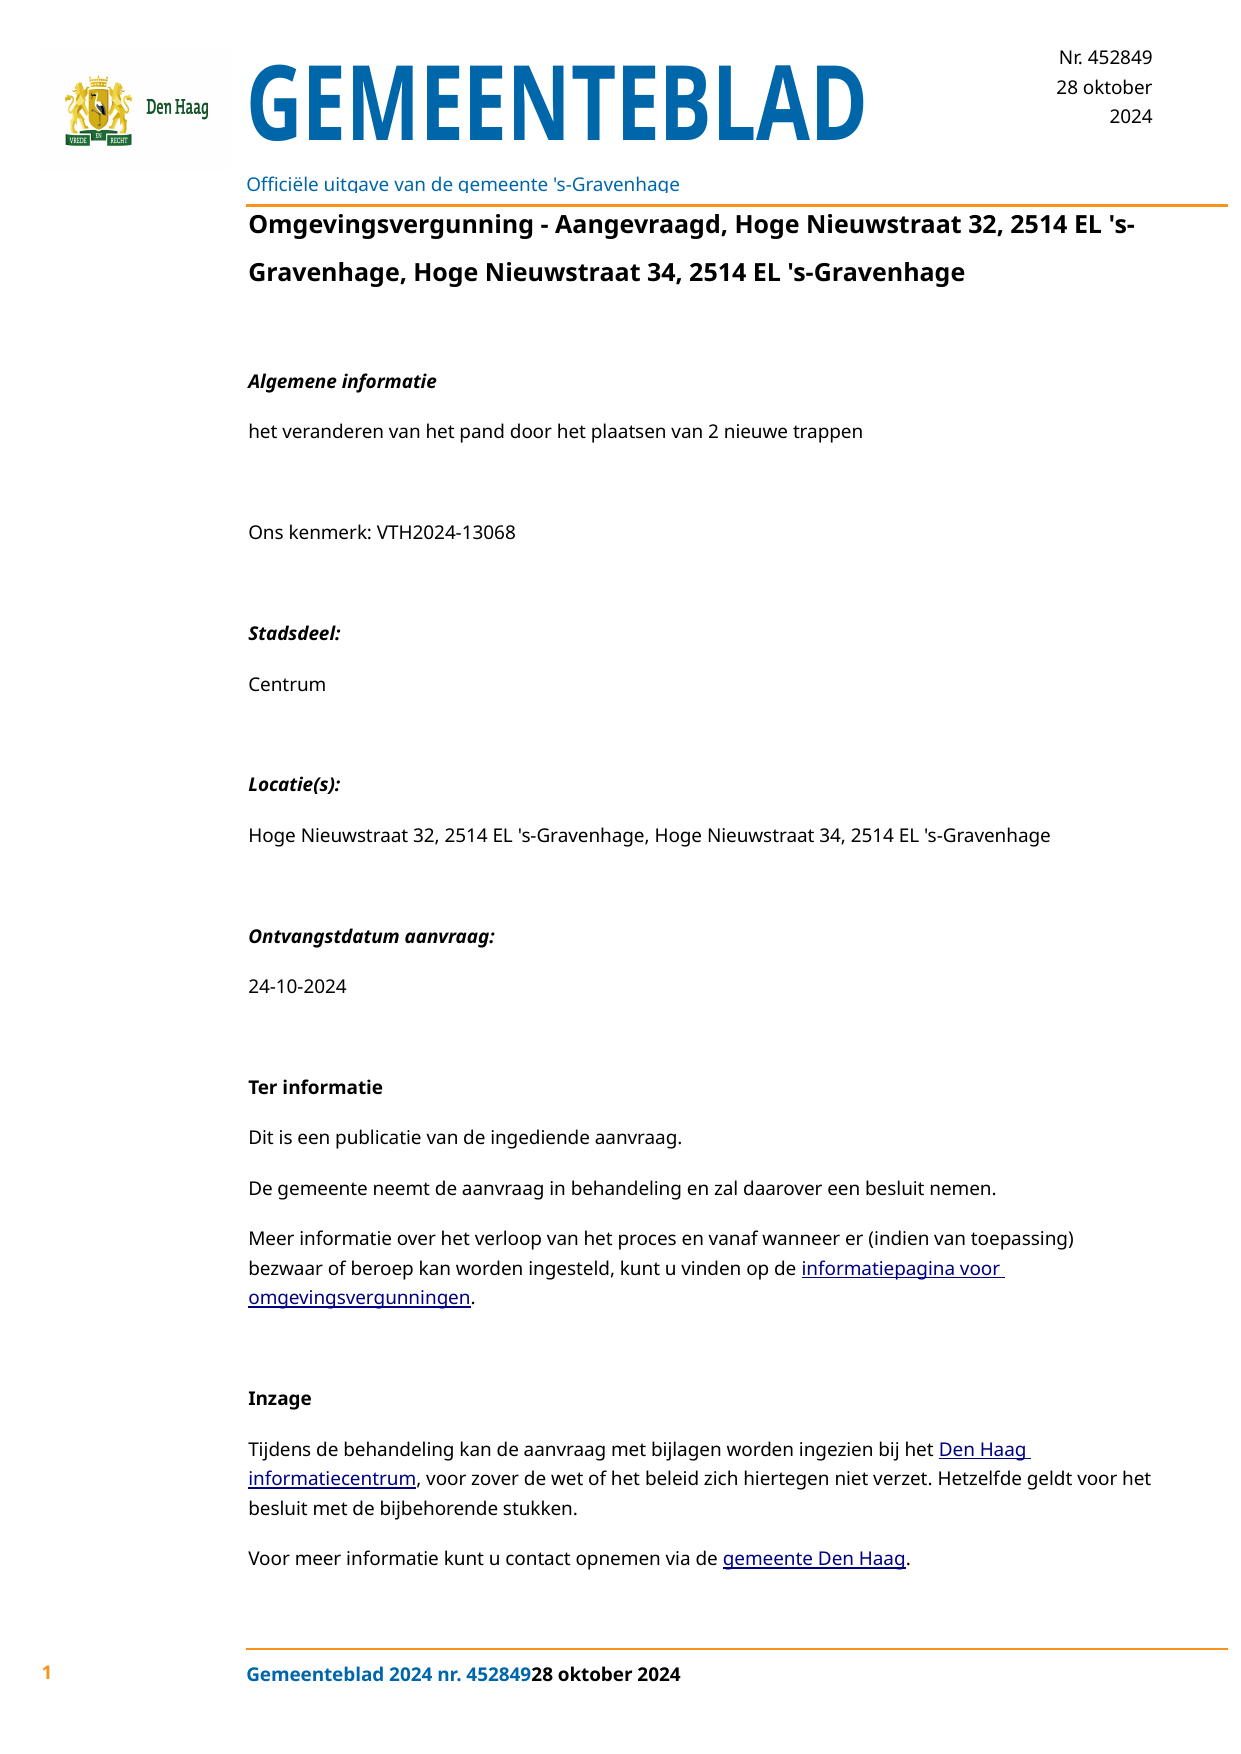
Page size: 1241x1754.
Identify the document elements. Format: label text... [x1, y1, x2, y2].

text het veranderen van het pand door het plaatsen van 2 nieuwe trappen [248, 419, 1152, 444]
text Ontvangstdatum aanvraag: [248, 923, 1152, 949]
text Meer informatie over het verloop van het proces en vanaf wanneer er (indien van toepassing) bezwaar of beroep kan worden ingesteld, kunt u vinden op de informatiepagina voor omgevingsvergunningen. [248, 1225, 1152, 1310]
text De gemeente neemt de aanvraag in behandeling en zal daarover een besluit nemen. [248, 1175, 1152, 1201]
text Voor meer informatie kunt u contact opnemen via de gemeente Den Haag. [248, 1545, 1152, 1571]
text Algemene informatie [248, 368, 1152, 394]
text Inzage [248, 1385, 1152, 1411]
text Dit is een publicatie van de ingediende aanvraag. [248, 1124, 1152, 1150]
text Stadsdeel: [248, 620, 1152, 646]
text Ons kenmerk: VTH2024-13068 [248, 519, 1152, 545]
text Hoge Nieuwstraat 32, 2514 EL 's-Gravenhage, Hoge Nieuwstraat 34, 2514 EL 's-Gravenhage [248, 822, 1152, 848]
text Ter informatie [248, 1074, 1152, 1100]
text Centrum [248, 671, 1152, 697]
text Omgevingsvergunning - Aangevraagd, Hoge Nieuwstraat 32, 2514 EL 's-Gravenhage, Hoge Nieuwstraat 34, 2514 EL 's-Gravenhage [248, 207, 1152, 288]
text Tijdens de behandeling kan de aanvraag met bijlagen worden ingezien bij het Den Haag informatiecentrum, voor zover de wet of het beleid zich hiertegen niet verzet. Hetzelfde geldt voor het besluit met de bijbehorende stukken. [248, 1436, 1152, 1521]
text 24-10-2024 [248, 973, 1152, 999]
text Locatie(s): [248, 772, 1152, 797]
picture [41, 47, 231, 172]
